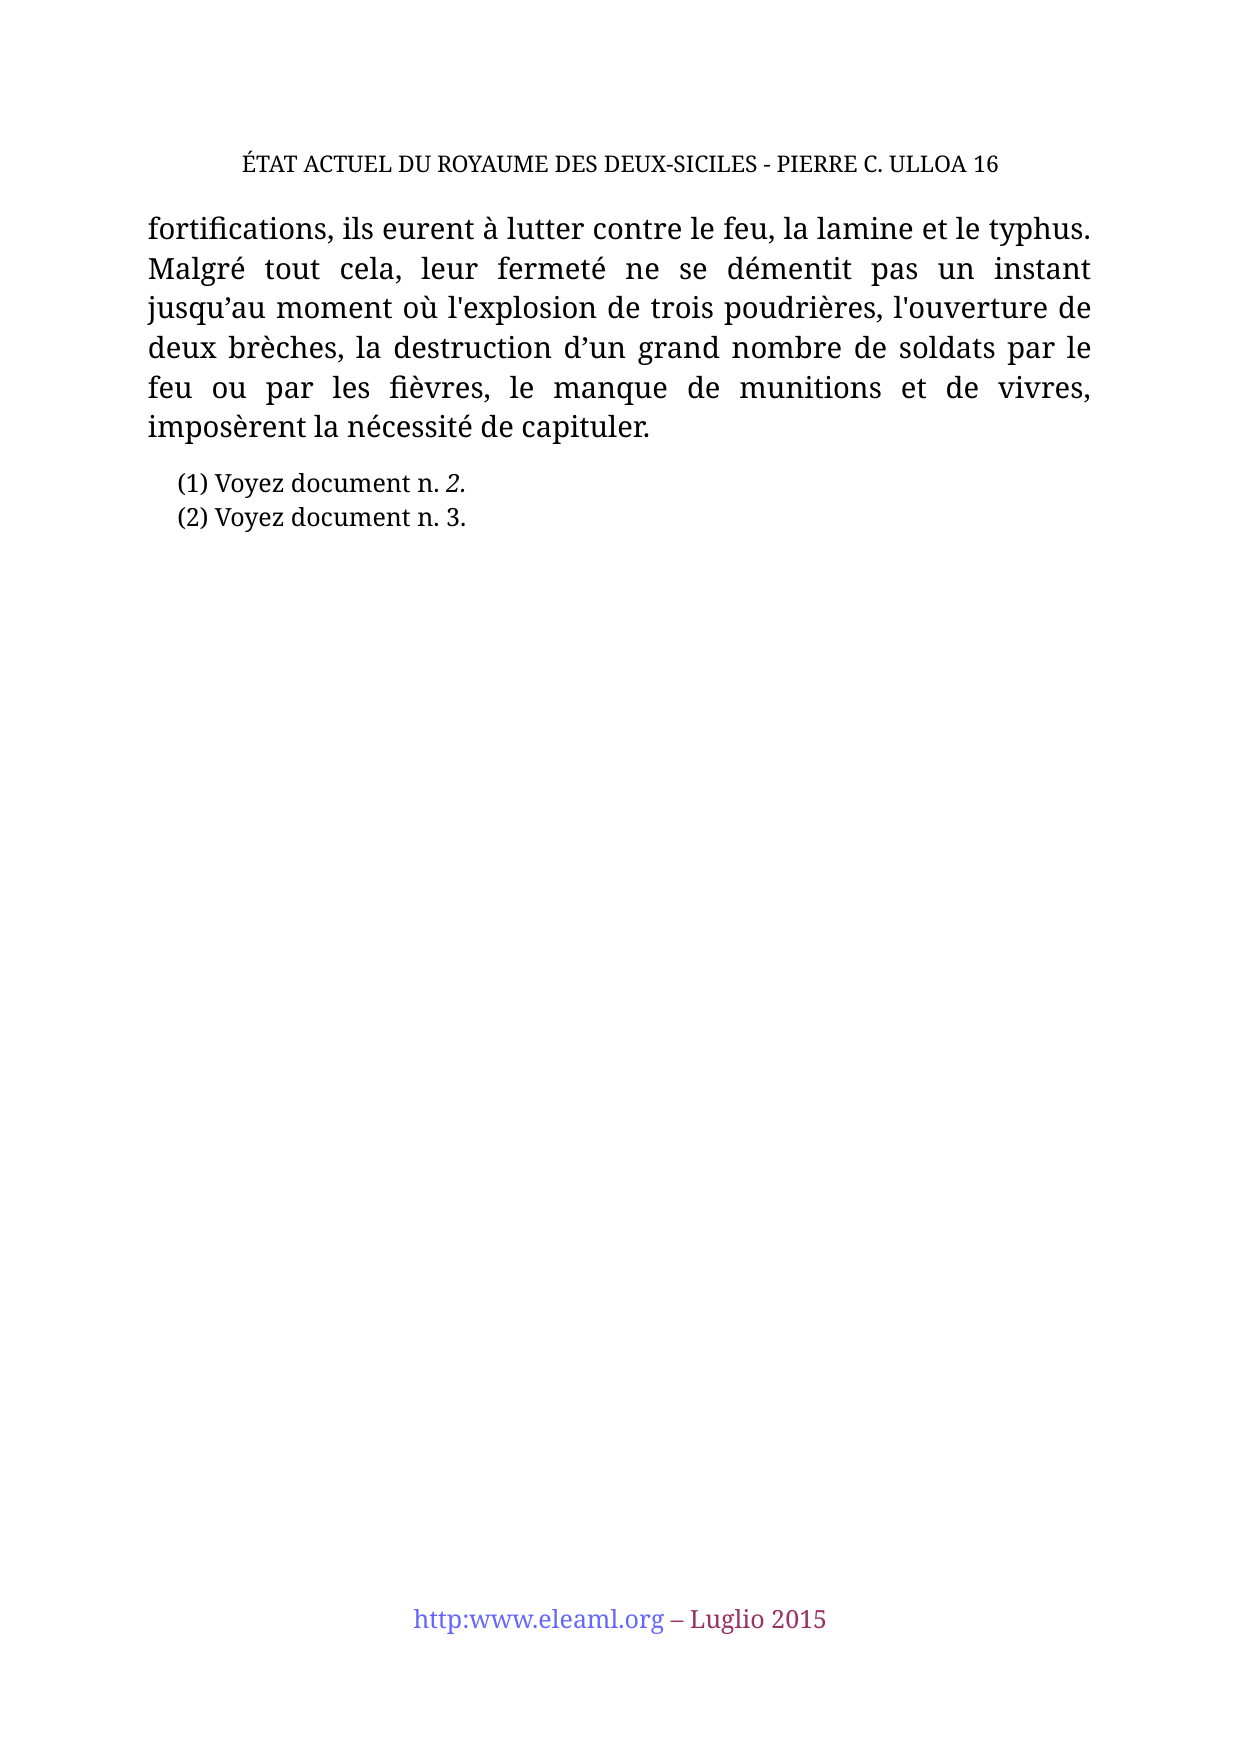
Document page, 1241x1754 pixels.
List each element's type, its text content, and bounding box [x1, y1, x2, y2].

text (1) Voyez document n. 2. [148, 466, 1093, 500]
text (2) Voyez document n. 3. [148, 500, 1093, 534]
text fortifications, ils eurent à lutter contre le feu, la lamine et le typhus. Malgré tout cela, leur fermeté ne se démentit pas un instant jusqu’au moment où l'explosion de trois poudrières, l'ouverture de deux brèches, la destruction d’un grand nombre de soldats par le feu ou par les fièvres, le manque de munitions et de vivres, imposèrent la nécessité de capituler. [148, 208, 1093, 446]
